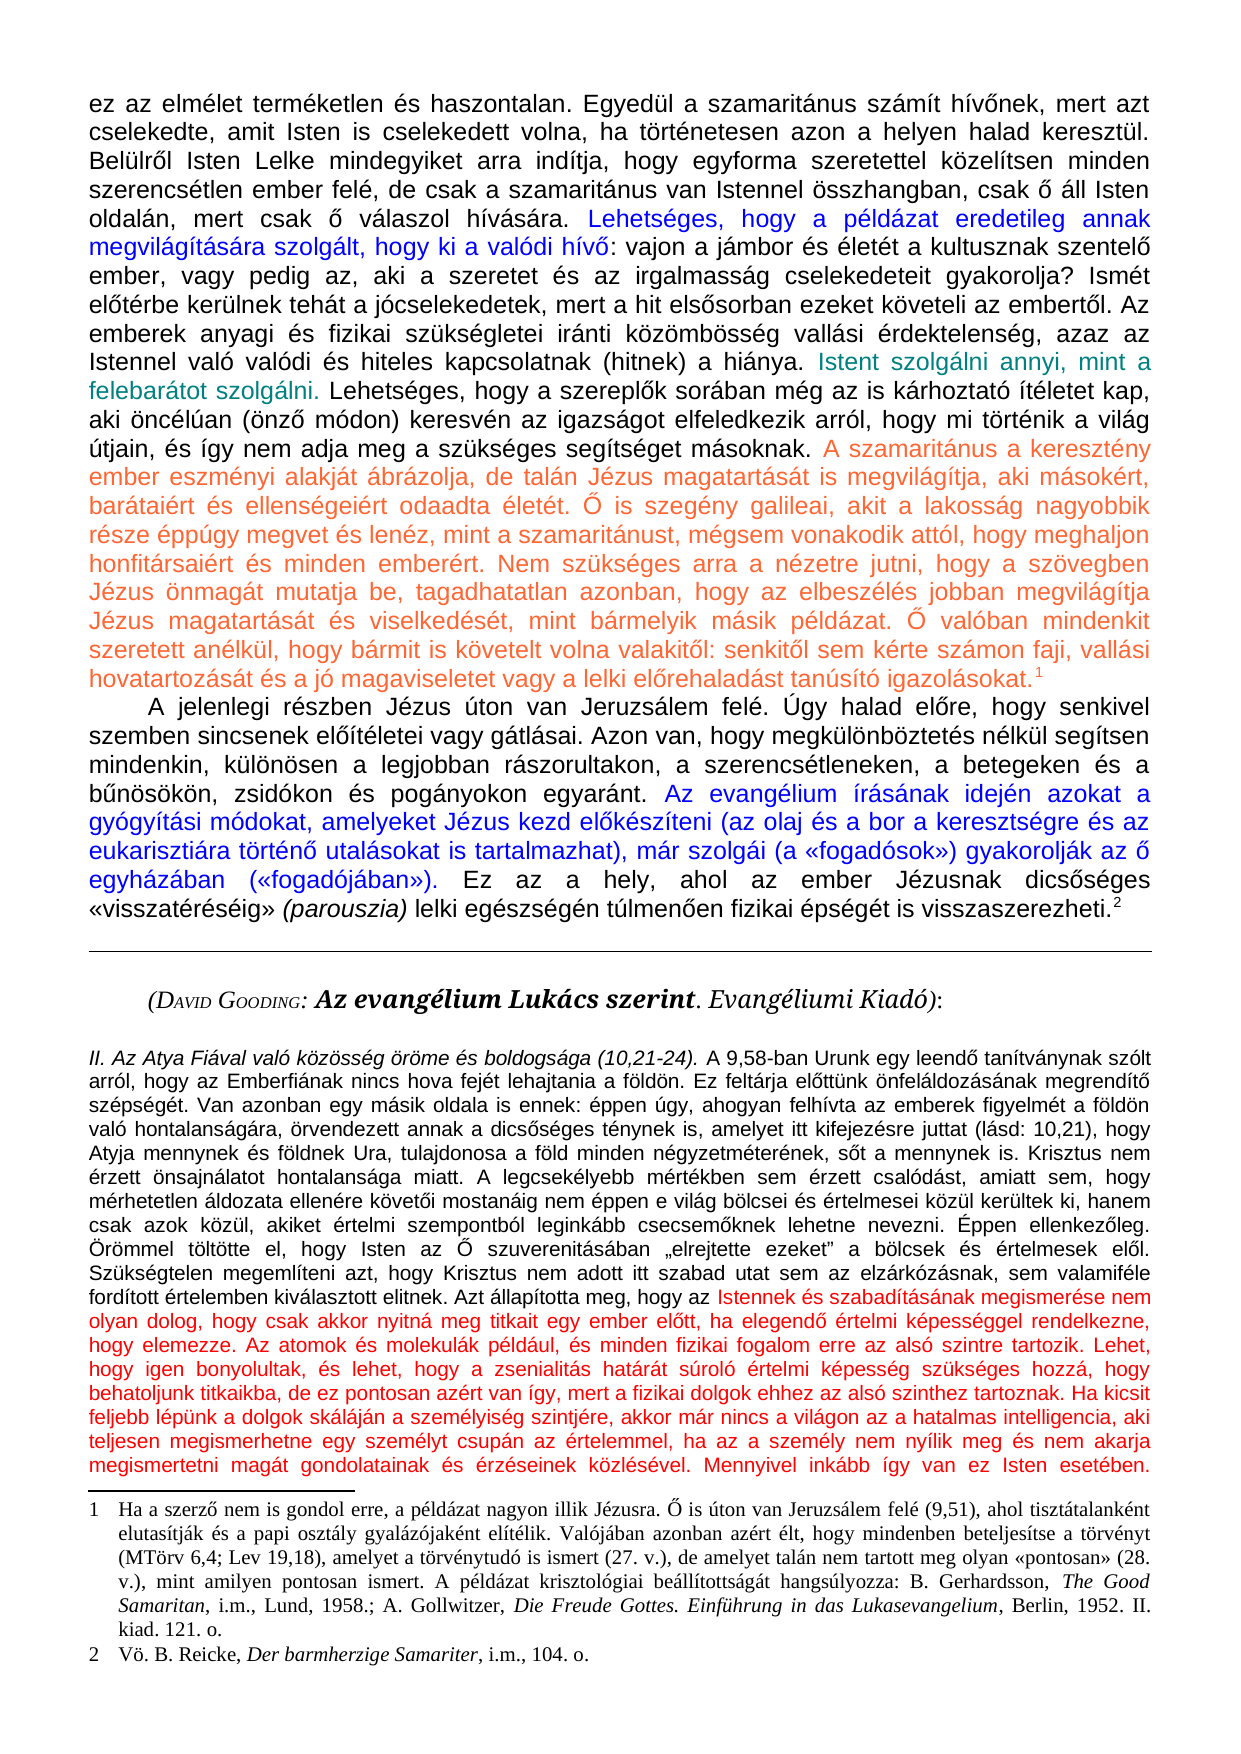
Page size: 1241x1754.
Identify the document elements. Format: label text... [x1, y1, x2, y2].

text II. Az Atya Fiával való közösség öröme és boldogsága (10,21-24). A 9,58-ban Urunk egy leendő tanítványnak szólt arról, hogy az Emberfiának nincs hova fejét lehajtania a földön. Ez feltárja előttünk önfeláldozásának megrendítő szépségét. Van azonban egy másik oldala is ennek: éppen úgy, ahogyan felhívta az emberek figyelmét a földön való hontalanságára, örvendezett annak a dicsőséges ténynek is, amelyet itt kifejezésre juttat (lásd: 10,21), hogy Atyja mennynek és földnek Ura, tulajdonosa a föld minden négyzetméterének, sőt a mennynek is. Krisztus nem érzett önsajnálatot hontalansága miatt. A legcsekélyebb mértékben sem érzett csalódást, amiatt sem, hogy mérhetetlen áldozata ellenére követői mostanáig nem éppen e világ bölcsei és értelmesei közül kerültek ki, hanem csak azok közül, akiket értelmi szempontból leginkább csecsemőknek lehetne nevezni. Éppen ellenkezőleg. Örömmel töltötte el, hogy Isten az Ő szuverenitásában „elrejtette ezeket” a bölcsek és értelmesek elől. Szükségtelen megemlíteni azt, hogy Krisztus nem adott itt szabad utat sem az elzárkózásnak, sem valamiféle fordított értelemben kiválasztott elitnek. Azt állapította meg, hogy az Istennek és szabadításának megismerése nem olyan dolog, hogy csak akkor nyitná meg titkait egy ember előtt, ha elegendő értelmi képességgel rendelkezne, hogy elemezze. Az atomok és molekulák például, és minden fizikai fogalom erre az alsó szintre tartozik. Lehet, hogy igen bonyolultak, és lehet, hogy a zsenialitás határát súroló értelmi képesség szükséges hozzá, hogy behatoljunk titkaikba, de ez pontosan azért van így, mert a fizikai dolgok ehhez az alsó szinthez tartoznak. Ha kicsit feljebb lépünk a dolgok skáláján a személyiség szintjére, akkor már nincs a világon az a hatalmas intelligencia, aki teljesen megismerhetne egy személyt csupán az értelemmel, ha az a személy nem nyílik meg és nem akarja megismertetni magát gondolatainak és érzéseinek közlésével. Mennyivel inkább így van ez Isten esetében. [88, 1045, 1152, 1477]
text A jelenlegi részben Jézus úton van Jeruzsálem felé. Úgy halad előre, hogy senkivel szemben sincsenek előítéletei vagy gátlásai. Azon van, hogy megkülönböztetés nélkül segítsen mindenkin, különösen a legjobban rászorultakon, a szerencsétleneken, a betegeken és a bűnösökön, zsidókon és pogányokon egyaránt. Az evangélium írásának idején azokat a gyógyítási módokat, amelyeket Jézus kezd előkészíteni (az olaj és a bor a keresztségre és az eukarisztiára történő utalásokat is tartalmazhat), már szolgái (a «fogadósok») gyakorolják az ő egyházában («fogadójában»). Ez az a hely, ahol az ember Jézusnak dicsőséges «visszatéréséig» (parouszia) lelki egészségén túlmenően fizikai épségét is visszaszerezheti. [88, 692, 1152, 922]
text Ha a szerző nem is gondol erre, a példázat nagyon illik Jézusra. Ő is úton van Jeruzsálem felé (9,51), ahol tisztátalanként elutasítják és a papi osztály gyalázójaként elítélik. Valójában azonban azért élt, hogy mindenben beteljesítse a törvényt (MTörv 6,4; Lev 19,18), amelyet a törvénytudó is ismert (27. v.), de amelyet talán nem tartott meg olyan «pontosan» (28. v.), mint amilyen pontosan ismert. A példázat krisztológiai beállítottságát hangsúlyozza: B. Gerhardsson, The Good Samaritan, i.m., Lund, 1958.; A. Gollwitzer, Die Freude Gottes. Einführung in das Lukasevangelium, Berlin, 1952. II. kiad. 121. o. [88, 1497, 1152, 1641]
text (David Gooding: Az evangélium Lukács szerint. Evangéliumi Kiadó): [88, 982, 1152, 1016]
text Vö. B. Reicke, Der barmherzige Samariter, i.m., 104. o. [88, 1641, 1152, 1665]
text ez az elmélet terméketlen és haszontalan. Egyedül a szamaritánus számít hívőnek, mert azt cselekedte, amit Isten is cselekedett volna, ha történetesen azon a helyen halad keresztül. Belülről Isten Lelke mindegyiket arra indítja, hogy egyforma szeretettel közelítsen minden szerencsétlen ember felé, de csak a szamaritánus van Istennel összhangban, csak ő áll Isten oldalán, mert csak ő válaszol hívására. Lehetséges, hogy a példázat eredetileg annak megvilágítására szolgált, hogy ki a valódi hívő: vajon a jámbor és életét a kultusznak szentelő ember, vagy pedig az, aki a szeretet és az irgalmasság cselekedeteit gyakorolja? Ismét előtérbe kerülnek tehát a jócselekedetek, mert a hit elsősorban ezeket követeli az embertől. Az emberek anyagi és fizikai szükségletei iránti közömbösség vallási érdektelenség, azaz az Istennel való valódi és hiteles kapcsolatnak (hitnek) a hiánya. Istent szolgálni annyi, mint a felebarátot szolgálni. Lehetséges, hogy a szereplők sorában még az is kárhoztató ítéletet kap, aki öncélúan (önző módon) keresvén az igazságot elfeledkezik arról, hogy mi történik a világ útjain, és így nem adja meg a szükséges segítséget másoknak. A szamaritánus a keresztény ember eszményi alakját ábrázolja, de talán Jézus magatartását is megvilágítja, aki másokért, barátaiért és ellenségeiért odaadta életét. Ő is szegény galileai, akit a lakosság nagyobbik része éppúgy megvet és lenéz, mint a szamaritánust, mégsem vonakodik attól, hogy meghaljon honfitársaiért és minden emberért. Nem szükséges arra a nézetre jutni, hogy a szövegben Jézus önmagát mutatja be, tagadhatatlan azonban, hogy az elbeszélés jobban megvilágítja Jézus magatartását és viselkedését, mint bármelyik másik példázat. Ő valóban mindenkit szeretett anélkül, hogy bármit is követelt volna valakitől: senkitől sem kérte számon faji, vallási hovatartozását és a jó magaviseletet vagy a lelki előrehaladást tanúsító igazolásokat. [88, 88, 1152, 692]
